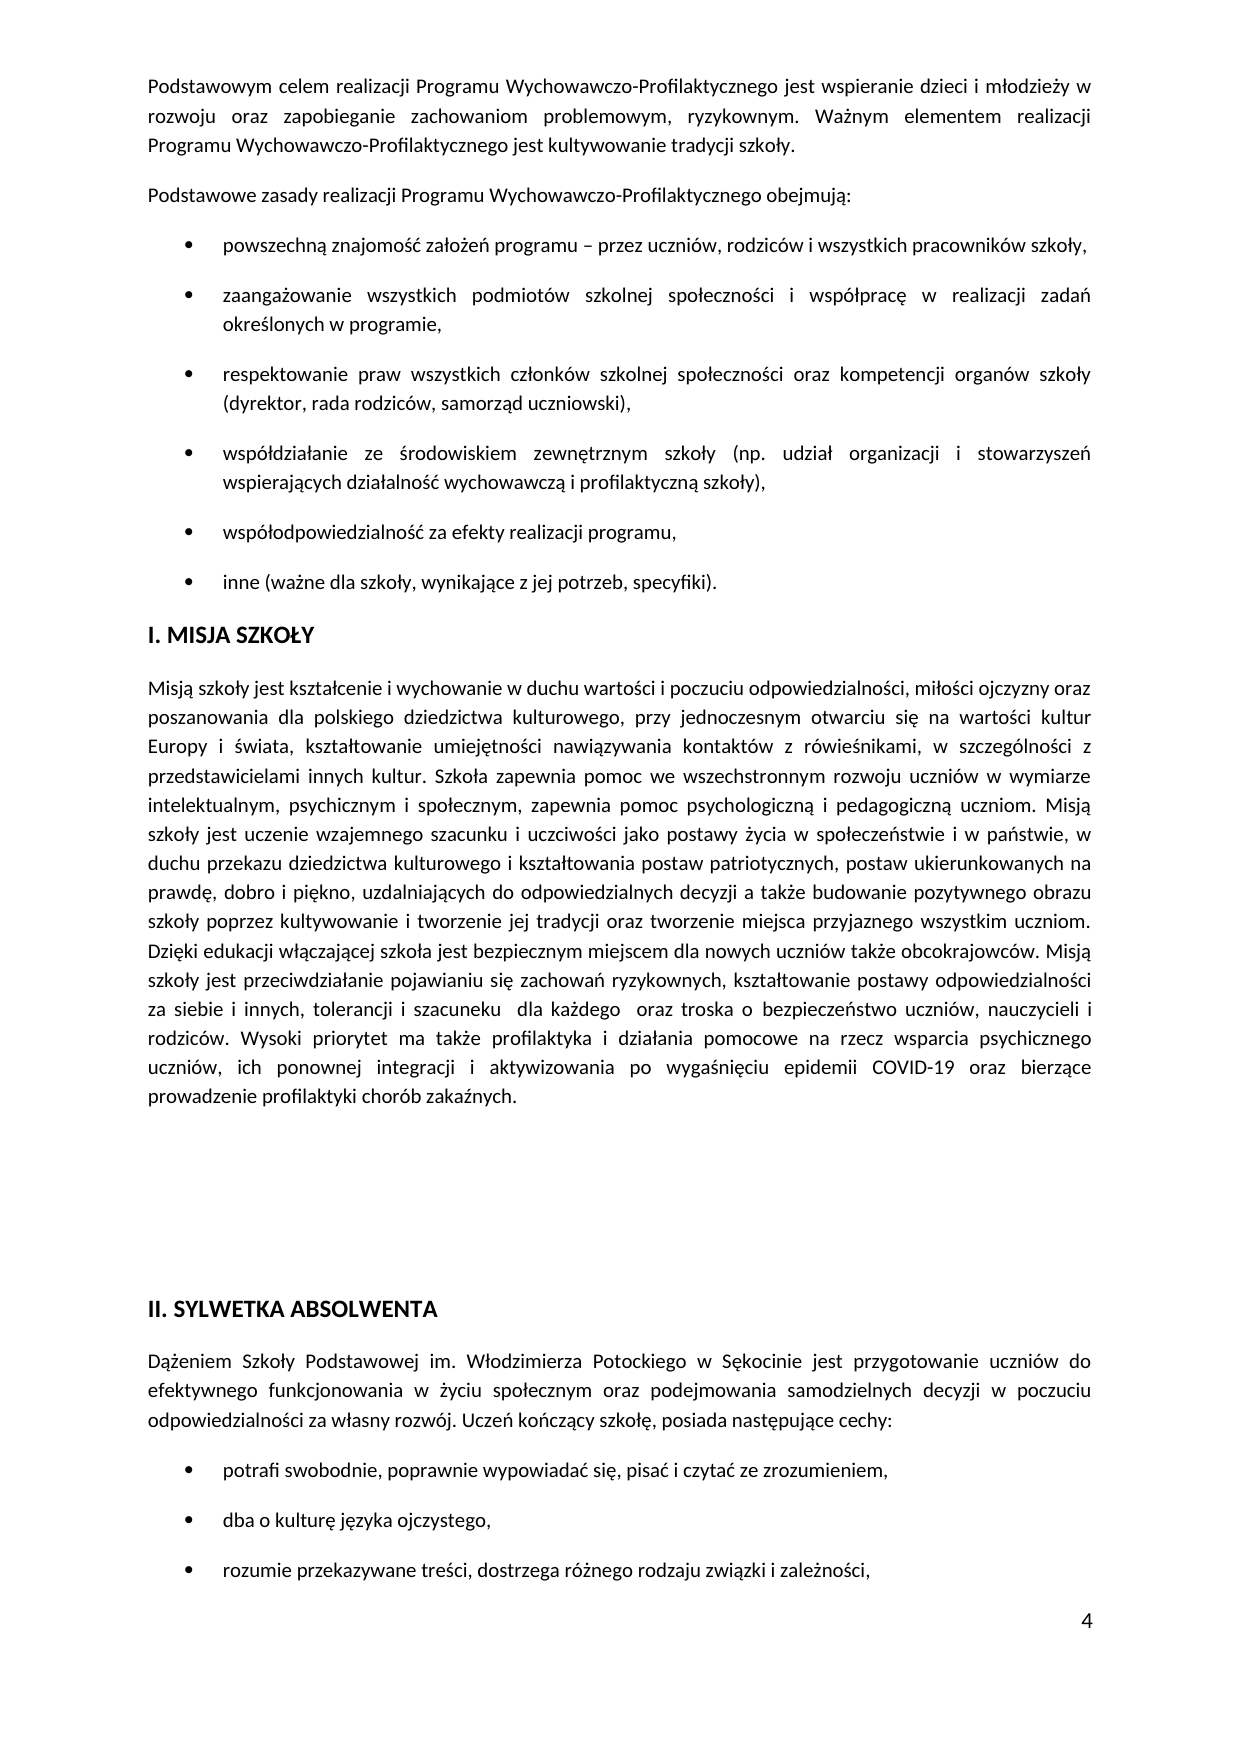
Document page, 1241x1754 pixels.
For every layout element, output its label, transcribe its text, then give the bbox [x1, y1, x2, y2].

text Podstawowe zasady realizacji Programu Wychowawczo-Profilaktycznego obejmują: [148, 182, 1093, 207]
list współdziałanie ze środowiskiem zewnętrznym szkoły (np. udział organizacji i stowarzyszeń wspierających działalność wychowawczą i profilaktyczną szkoły), [185, 440, 1093, 495]
list inne (ważne dla szkoły, wynikające z jej potrzeb, specyfiki). [185, 569, 1093, 595]
text Podstawowym celem realizacji Programu Wychowawczo-Profilaktycznego jest wspieranie dzieci i młodzieży w rozwoju oraz zapobieganie zachowaniom problemowym, ryzykownym. Ważnym elementem realizacji Programu Wychowawczo-Profilaktycznego jest kultywowanie tradycji szkoły. [148, 74, 1093, 157]
list powszechną znajomość założeń programu – przez uczniów, rodziców i wszystkich pracowników szkoły, [185, 232, 1093, 257]
list respektowanie praw wszystkich członków szkolnej społeczności oraz kompetencji organów szkoły (dyrektor, rada rodziców, samorząd uczniowski), [185, 361, 1093, 416]
list współodpowiedzialność za efekty realizacji programu, [185, 519, 1093, 545]
list zaangażowanie wszystkich podmiotów szkolnej społeczności i współpracę w realizacji zadań określonych w programie, [185, 282, 1093, 337]
list potrafi swobodnie, poprawnie wypowiadać się, pisać i czytać ze zrozumieniem, [185, 1457, 1093, 1482]
list dba o kulturę języka ojczystego, [185, 1507, 1093, 1532]
list rozumie przekazywane treści, dostrzega różnego rodzaju związki i zależności, [185, 1557, 1093, 1582]
text Misją szkoły jest kształcenie i wychowanie w duchu wartości i poczuciu odpowiedzialności, miłości ojczyzny oraz poszanowania dla polskiego dziedzictwa kulturowego, przy jednoczesnym otwarciu się na wartości kultur Europy i świata, kształtowanie umiejętności nawiązywania kontaktów z rówieśnikami, w szczególności z przedstawicielami innych kultur. Szkoła zapewnia pomoc we wszechstronnym rozwoju uczniów w wymiarze intelektualnym, psychicznym i społecznym, zapewnia pomoc psychologiczną i pedagogiczną uczniom. Misją szkoły jest uczenie wzajemnego szacunku i uczciwości jako postawy życia w społeczeństwie i w państwie, w duchu przekazu dziedzictwa kulturowego i kształtowania postaw patriotycznych, postaw ukierunkowanych na prawdę, dobro i piękno, uzdalniających do odpowiedzialnych decyzji a także budowanie pozytywnego obrazu szkoły poprzez kultywowanie i tworzenie jej tradycji oraz tworzenie miejsca przyjaznego wszystkim uczniom. Dzięki edukacji włączającej szkoła jest bezpiecznym miejscem dla nowych uczniów także obcokrajowców. Misją szkoły jest przeciwdziałanie pojawianiu się zachowań ryzykownych, kształtowanie postawy odpowiedzialności za siebie i innych, tolerancji i szacuneku dla każdego oraz troska o bezpieczeństwo uczniów, nauczycieli i rodziców. Wysoki priorytet ma także profilaktyka i działania pomocowe na rzecz wsparcia psychicznego uczniów, ich ponownej integracji i aktywizowania po wygaśnięciu epidemii COVID-19 oraz bierzące prowadzenie profilaktyki chorób zakaźnych. [148, 675, 1093, 1109]
text II. SYLWETKA ABSOLWENTA [148, 1293, 1093, 1323]
text I. MISJA SZKOŁY [148, 619, 1093, 650]
text Dążeniem Szkoły Podstawowej im. Włodzimierza Potockiego w Sękocinie jest przygotowanie uczniów do efektywnego funkcjonowania w życiu społecznym oraz podejmowania samodzielnych decyzji w poczuciu odpowiedzialności za własny rozwój. Uczeń kończący szkołę, posiada następujące cechy: [148, 1348, 1093, 1432]
